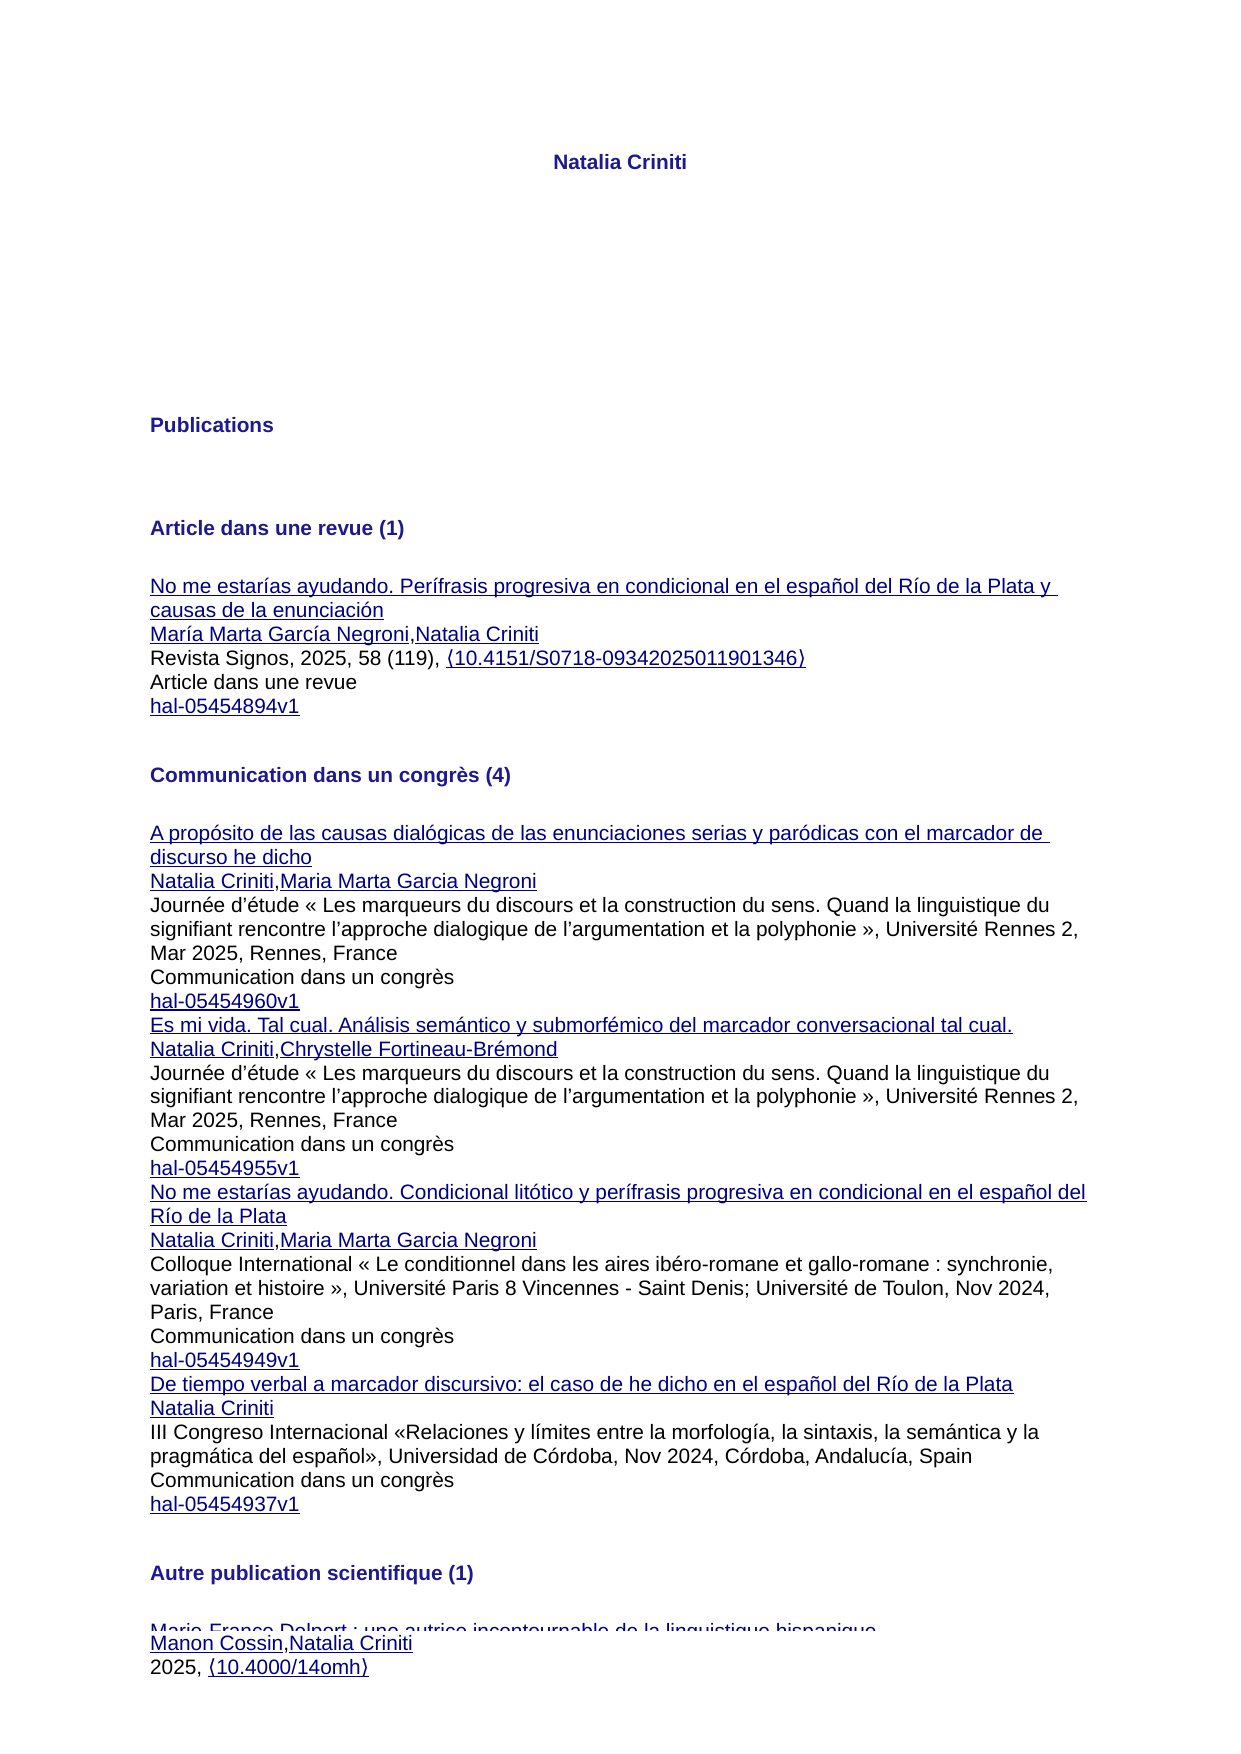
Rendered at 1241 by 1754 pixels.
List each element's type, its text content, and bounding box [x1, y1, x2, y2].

table_header Marie-France Delport : une autrice incontournable de la linguistique hispanique Manon Cossin,Natalia Criniti 2025, ⟨10.4000/14omh⟩ [150, 1619, 1090, 1679]
subtitle Natalia Criniti [150, 150, 1090, 174]
table_cell Es mi vida. Tal cual. Análisis semántico y submorfémico del marcador conversacional tal cual. Natalia Criniti,Chrystelle Fortineau-Brémond Journée d’étude « Les marqueurs du discours et la construction du sens. Quand la linguistique du signifiant rencontre l’approche dialogique de l’argumentation et la polyphonie », Université Rennes 2, Mar 2025, Rennes, France Communication dans un congrès hal-05454955v1 [150, 1013, 1090, 1180]
subtitle Publications [150, 412, 1090, 436]
subtitle Article dans une revue (1) [150, 516, 1090, 539]
table_header No me estarías ayudando. Perífrasis progresiva en condicional en el español del Río de la Plata y causas de la enunciación María Marta García Negroni,Natalia Criniti Revista Signos, 2025, 58 (119), ⟨10.4151/S0718-09342025011901346⟩ Article dans une revue hal-05454894v1 [150, 574, 1090, 718]
subtitle Autre publication scientifique (1) [150, 1560, 1090, 1584]
table_cell No me estarías ayudando. Condicional litótico y perífrasis progresiva en condicional en el español del Río de la Plata Natalia Criniti,Maria Marta Garcia Negroni Colloque International « Le conditionnel dans les aires ibéro-romane et gallo-romane : synchronie, variation et histoire », Université Paris 8 Vincennes - Saint Denis; Université de Toulon, Nov 2024, Paris, France Communication dans un congrès hal-05454949v1 [150, 1180, 1090, 1372]
table_cell De tiempo verbal a marcador discursivo: el caso de he dicho en el español del Río de la Plata Natalia Criniti III Congreso Internacional «Relaciones y límites entre la morfología, la sintaxis, la semántica y la pragmática del español», Universidad de Córdoba, Nov 2024, Córdoba, Andalucía, Spain Communication dans un congrès hal-05454937v1 [150, 1372, 1090, 1516]
table_header A propósito de las causas dialógicas de las enunciaciones serias y paródicas con el marcador de discurso he dicho Natalia Criniti,Maria Marta Garcia Negroni Journée d’étude « Les marqueurs du discours et la construction du sens. Quand la linguistique du signifiant rencontre l’approche dialogique de l’argumentation et la polyphonie », Université Rennes 2, Mar 2025, Rennes, France Communication dans un congrès hal-05454960v1 [150, 821, 1090, 1012]
subtitle Communication dans un congrès (4) [150, 762, 1090, 786]
